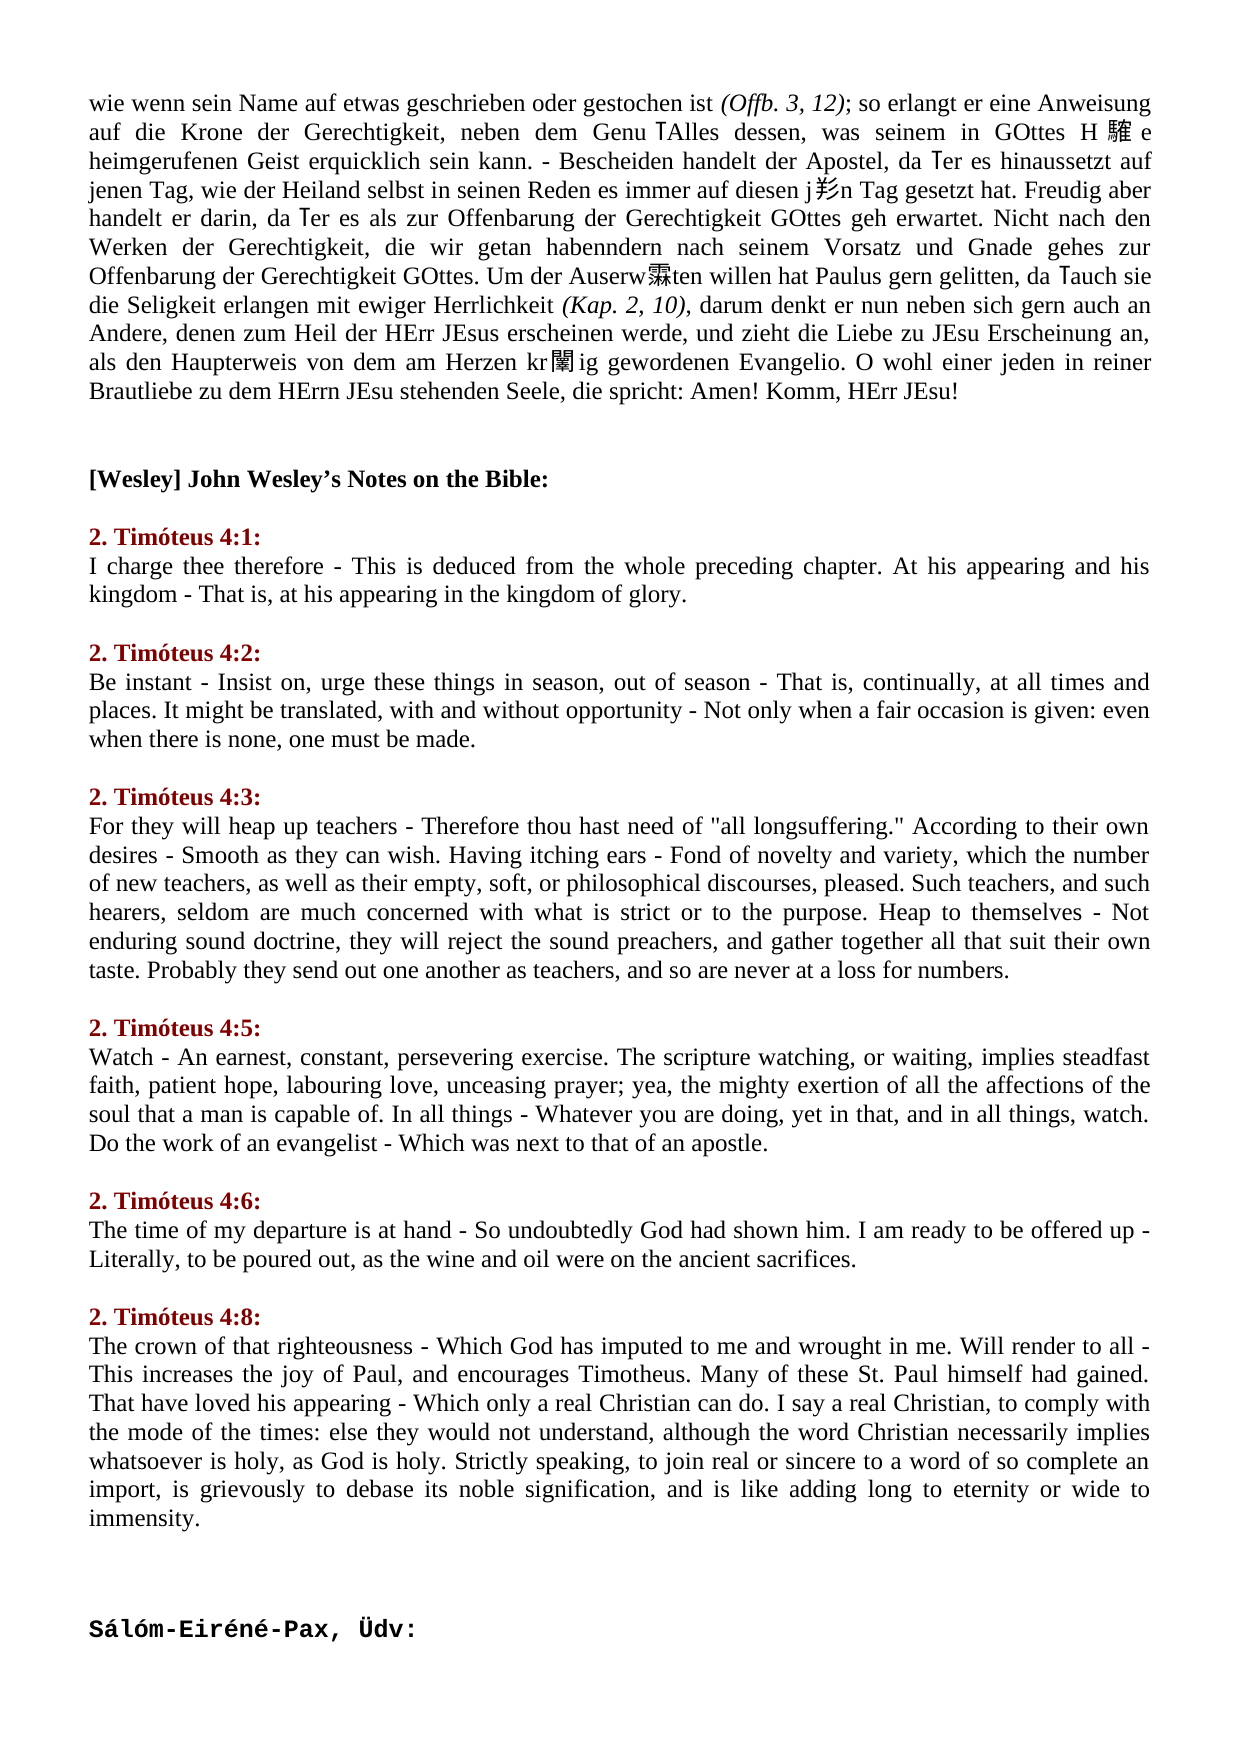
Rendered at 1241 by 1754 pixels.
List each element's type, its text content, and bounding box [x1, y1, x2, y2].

text [Wesley] John Wesley’s Notes on the Bible: [88, 464, 1152, 493]
text 2. Timóteus 4:1: [88, 522, 1152, 551]
text The time of my departure is at hand - So undoubtedly God had shown him. I am ready to be offered up - Literally, to be poured out, as the wine and oil were on the ancient sacrifices. [88, 1215, 1152, 1272]
text I charge thee therefore - This is deduced from the whole preceding chapter. At his appearing and his kingdom - That is, at his appearing in the kingdom of glory. [88, 551, 1152, 608]
text Sálóm-Eiréné-Pax, Üdv: [88, 1617, 1152, 1645]
text Watch - An earnest, constant, persevering exercise. The scripture watching, or waiting, implies steadfast faith, patient hope, labouring love, unceasing prayer; yea, the mighty exertion of all the affections of the soul that a man is capable of. In all things - Whatever you are doing, yet in that, and in all things, watch. Do the work of an evangelist - Which was next to that of an apostle. [88, 1042, 1152, 1157]
text Be instant - Insist on, urge these things in season, out of season - That is, continually, at all times and places. It might be translated, with and without opportunity - Not only when a fair occasion is given: even when there is none, one must be made. [88, 667, 1152, 753]
text 2. Timóteus 4:2: [88, 638, 1152, 667]
text 2. Timóteus 4:5: [88, 1013, 1152, 1042]
text For they will heap up teachers - Therefore thou hast need of "all longsuffering." According to their own desires - Smooth as they can wish. Having itching ears - Fond of novelty and variety, which the number of new teachers, as well as their empty, soft, or philosophical discourses, pleased. Such teachers, and such hearers, seldom are much concerned with what is strict or to the purpose. Heap to themselves - Not enduring sound doctrine, they will reject the sound preachers, and gather together all that suit their own taste. Probably they send out one another as teachers, and so are never at a loss for numbers. [88, 811, 1152, 983]
text 2. Timóteus 4:8: [88, 1302, 1152, 1331]
text The crown of that righteousness - Which God has imputed to me and wrought in me. Will render to all - This increases the joy of Paul, and encourages Timotheus. Many of these St. Paul himself had gained. That have loved his appearing - Which only a real Christian can do. I say a real Christian, to comply with the mode of the times: else they would not understand, although the word Christian necessarily implies whatsoever is holy, as God is holy. Strictly speaking, to join real or sincere to a word of so complete an import, is grievously to debase its noble signification, and is like adding long to eternity or wide to immensity. [88, 1331, 1152, 1532]
text 2. Timóteus 4:6: [88, 1186, 1152, 1215]
text wie wenn sein Name auf etwas geschrieben oder gestochen ist (Offb. 3, 12); so erlangt er eine Anweisung auf die Krone der Gerechtigkeit, neben dem GenuߠAlles dessen, was seinem in GOttes H䮤e heimgerufenen Geist erquicklich sein kann. - Bescheiden handelt der Apostel, daߠer es hinaussetzt auf jenen Tag, wie der Heiland selbst in seinen Reden es immer auf diesen j羏n Tag gesetzt hat. Freudig aber handelt er darin, daߠer es als zur Offenbarung der Gerechtigkeit GOttes geh erwartet. Nicht nach den Werken der Gerechtigkeit, die wir getan habenndern nach seinem Vorsatz und Gnade gehes zur Offenbarung der Gerechtigkeit GOttes. Um der Auserw䨬ten willen hat Paulus gern gelitten, daߠauch sie die Seligkeit erlangen mit ewiger Herrlichkeit (Kap. 2, 10), darum denkt er nun neben sich gern auch an Andere, denen zum Heil der HErr JEsus erscheinen werde, und zieht die Liebe zu JEsu Erscheinung an, als den Haupterweis von dem am Herzen kr䦴ig gewordenen Evangelio. O wohl einer jeden in reiner Brautliebe zu dem HErrn JEsu stehenden Seele, die spricht: Amen! Komm, HErr JEsu! [88, 88, 1152, 405]
text 2. Timóteus 4:3: [88, 782, 1152, 811]
